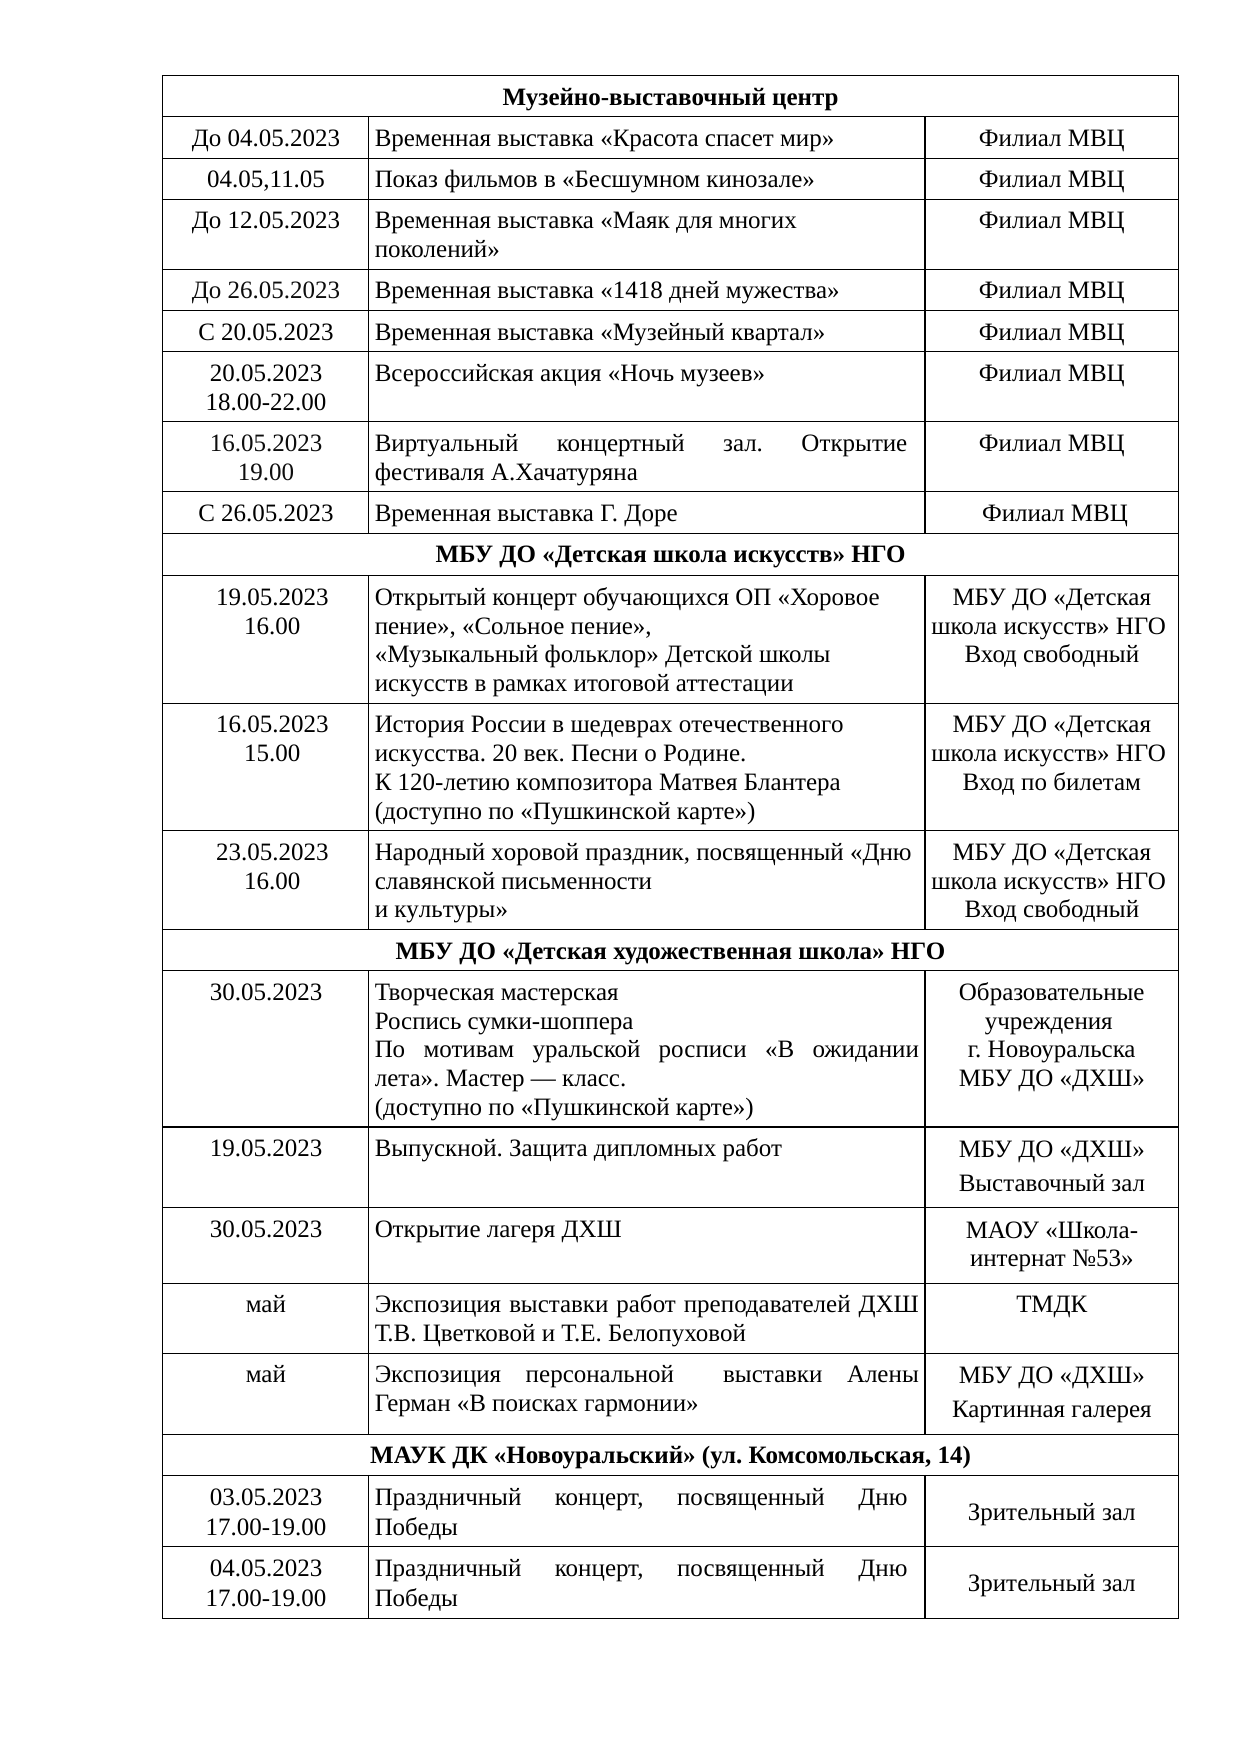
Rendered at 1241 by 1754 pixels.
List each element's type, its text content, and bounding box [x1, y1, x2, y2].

table_cell Филиал МВЦ [926, 422, 1178, 491]
table_cell Праздничный концерт, посвященный Дню Победы [369, 1476, 924, 1546]
table_cell До 04.05.2023 [163, 117, 368, 157]
table_cell С 20.05.2023 [163, 311, 368, 351]
table_cell Открытый концерт обучающихся ОП «Хоровое пение», «Сольное пение», «Музыкальный фольклор» Детской школы искусств в рамках итоговой аттестации [369, 576, 924, 703]
table_cell МБУ ДО «Детская школа искусств» НГО Вход свободный [926, 576, 1178, 703]
table_cell До 12.05.2023 [163, 200, 368, 269]
table_cell Выпускной. Защита дипломных работ [369, 1128, 924, 1207]
table_cell Филиал МВЦ [926, 352, 1178, 421]
table_cell Временная выставка «1418 дней мужества» [369, 270, 924, 310]
table_cell Зрительный зал [926, 1547, 1178, 1617]
table_cell МБУ ДО «Детская школа искусств» НГО Вход свободный [926, 831, 1178, 929]
table_cell Временная выставка «Маяк для многих поколений» [369, 200, 924, 269]
table_cell Филиал МВЦ [926, 117, 1178, 157]
table_cell С 26.05.2023 [163, 492, 368, 532]
table_cell Филиал МВЦ [926, 159, 1178, 199]
table_cell Виртуальный концертный зал. Открытие фестиваля А.Хачатуряна [369, 422, 924, 491]
table_cell МБУ ДО «Детская школа искусств» НГО Вход по билетам [926, 704, 1178, 830]
table_cell 19.05.2023 16.00 [163, 576, 368, 703]
table_cell Филиал МВЦ [926, 311, 1178, 351]
table_cell МБУ ДО «Детская художественная школа» НГО [163, 930, 1178, 970]
table_cell МАУК ДК «Новоуральский» (ул. Комсомольская, 14) [163, 1435, 1178, 1475]
table_cell 30.05.2023 [163, 971, 368, 1126]
table_cell Образовательные учреждения г. Новоуральска МБУ ДО «ДХШ» [926, 971, 1178, 1126]
table_cell МБУ ДО «ДХШ» Картинная галерея [926, 1354, 1178, 1433]
table_cell История России в шедеврах отечественного искусства. 20 век. Песни о Родине. К 120-летию композитора Матвея Блантера (доступно по «Пушкинской карте») [369, 704, 924, 830]
table_cell Праздничный концерт, посвященный Дню Победы [369, 1547, 924, 1617]
table_cell МБУ ДО «ДХШ» Выставочный зал [926, 1128, 1178, 1207]
table_cell Временная выставка Г. Доре [369, 492, 924, 532]
table_cell 20.05.2023 18.00-22.00 [163, 352, 368, 421]
table_cell 16.05.2023 15.00 [163, 704, 368, 830]
table_cell Зрительный зал [926, 1476, 1178, 1546]
table_cell 04.05.2023 17.00-19.00 [163, 1547, 368, 1617]
table_cell Народный хоровой праздник, посвященный «Дню славянской письменности и культуры» [369, 831, 924, 929]
table_cell Всероссийская акция «Ночь музеев» [369, 352, 924, 421]
table_cell 30.05.2023 [163, 1208, 368, 1283]
table_cell Филиал МВЦ [926, 200, 1178, 269]
table_cell Открытие лагеря ДХШ [369, 1208, 924, 1283]
table_cell Творческая мастерская Роспись сумки-шоппера По мотивам уральской росписи «В ожидании лета». Мастер — класс. (доступно по «Пушкинской карте») [369, 971, 924, 1126]
table_cell 16.05.2023 19.00 [163, 422, 368, 491]
table_cell Филиал МВЦ [926, 492, 1178, 532]
table_cell ТМДК [926, 1284, 1178, 1353]
table_cell Экспозиция выставки работ преподавателей ДХШ Т.В. Цветковой и Т.Е. Белопуховой [369, 1284, 924, 1353]
table_cell май [163, 1354, 368, 1433]
table_cell Временная выставка «Красота спасет мир» [369, 117, 924, 157]
table_cell Экспозиция персональной выставки Алены Герман «В поисках гармонии» [369, 1354, 924, 1433]
table_cell 23.05.2023 16.00 [163, 831, 368, 929]
table_cell МАОУ «Школа- интернат №53» [926, 1208, 1178, 1283]
table_cell Музейно-выставочный центр [163, 76, 1178, 116]
table_cell 03.05.2023 17.00-19.00 [163, 1476, 368, 1546]
table_cell май [163, 1284, 368, 1353]
table_cell МБУ ДО «Детская школа искусств» НГО [163, 534, 1178, 575]
table_cell Показ фильмов в «Бесшумном кинозале» [369, 159, 924, 199]
table_cell До 26.05.2023 [163, 270, 368, 310]
table_cell Временная выставка «Музейный квартал» [369, 311, 924, 351]
table_cell 19.05.2023 [163, 1128, 368, 1207]
table_cell 04.05,11.05 [163, 159, 368, 199]
table_cell Филиал МВЦ [926, 270, 1178, 310]
